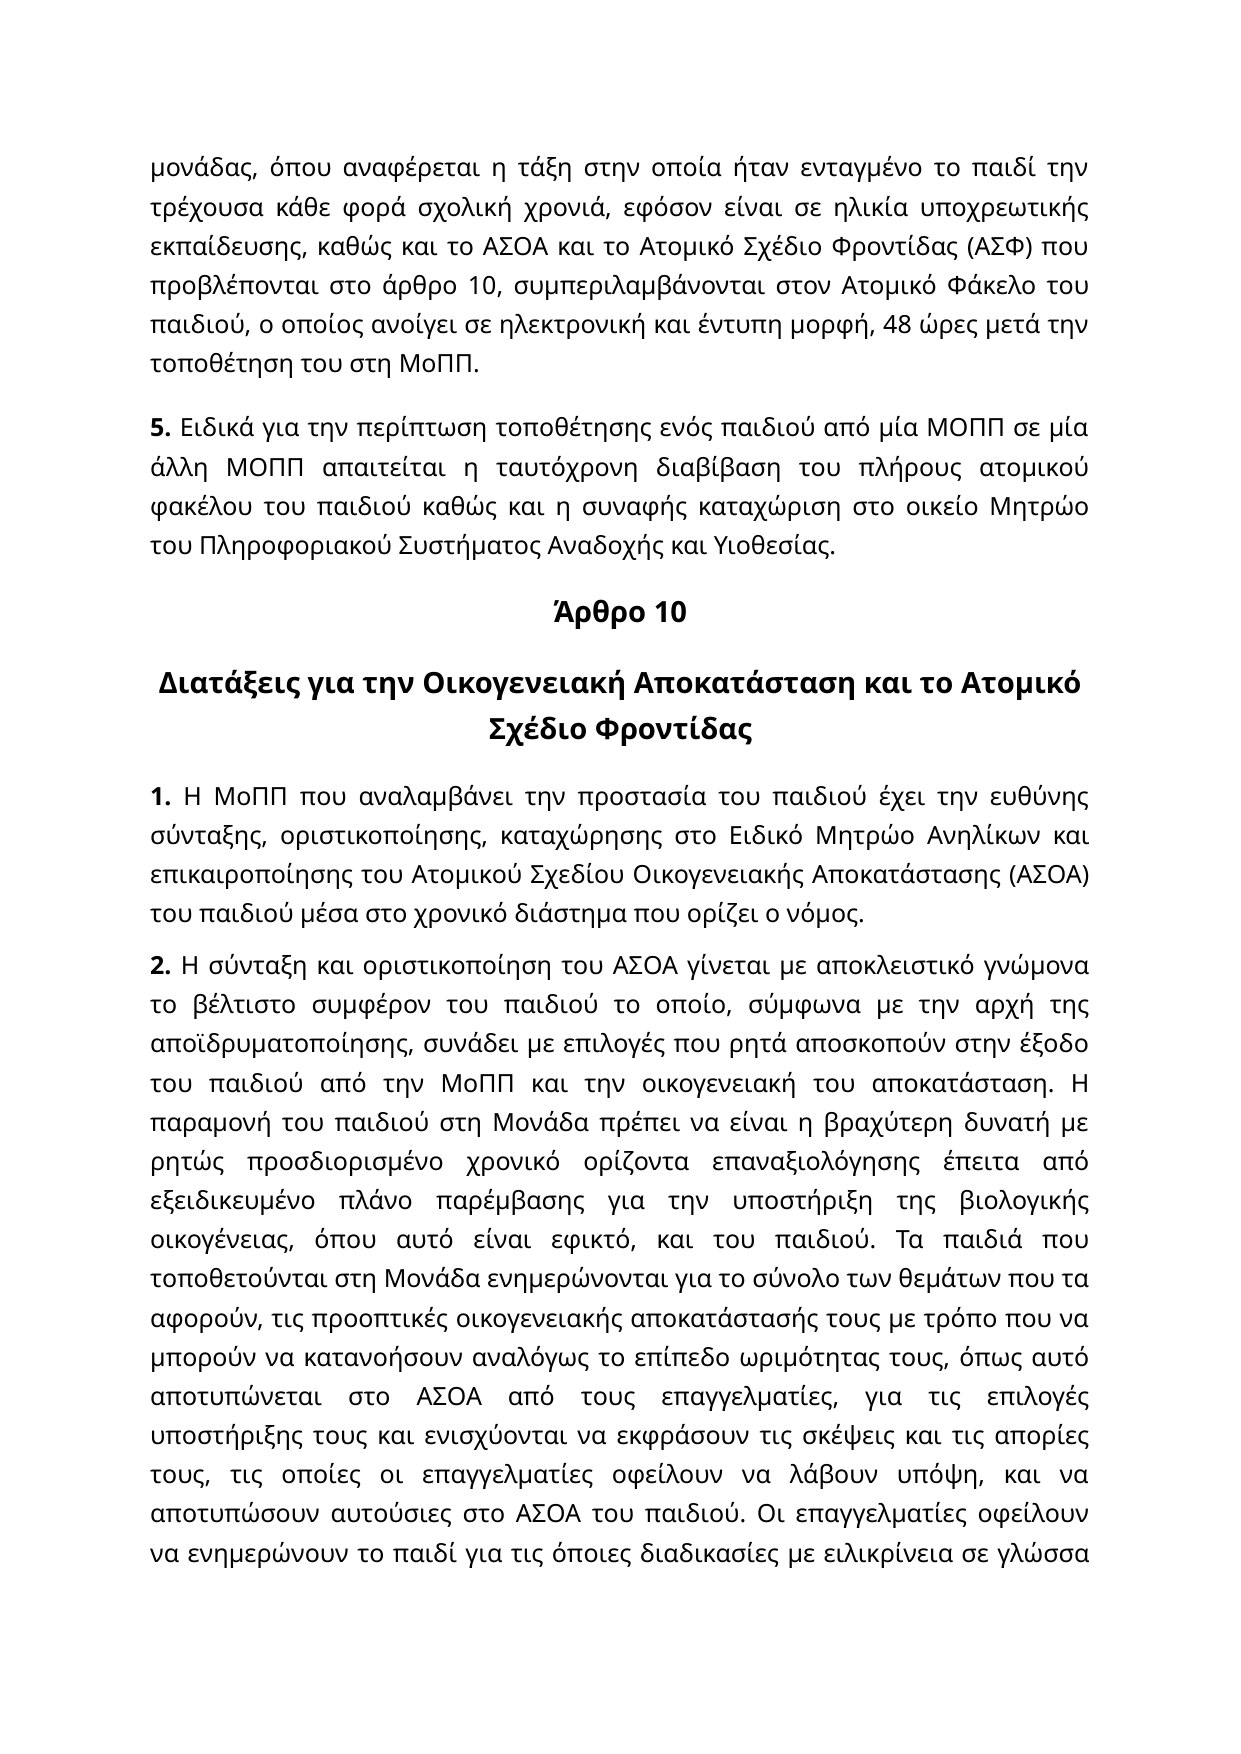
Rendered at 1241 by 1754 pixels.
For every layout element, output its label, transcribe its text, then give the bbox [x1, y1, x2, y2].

text 1. Η ΜοΠΠ που αναλαμβάνει την προστασία του παιδιού έχει την ευθύνης σύνταξης, οριστικοποίησης, καταχώρησης στο Ειδικό Μητρώο Ανηλίκων και επικαιροποίησης του Ατομικού Σχεδίου Οικογενειακής Αποκατάστασης (ΑΣΟΑ) του παιδιού μέσα στο χρονικό διάστημα που ορίζει ο νόμος. [150, 778, 1090, 930]
subtitle Άρθρο 10 [150, 592, 1090, 631]
subtitle Διατάξεις για την Οικογενειακή Αποκατάσταση και το Ατομικό Σχέδιο Φροντίδας [150, 662, 1090, 748]
text μονάδας, όπου αναφέρεται η τάξη στην οποία ήταν ενταγμένο το παιδί την τρέχουσα κάθε φορά σχολική χρονιά, εφόσον είναι σε ηλικία υποχρεωτικής εκπαίδευσης, καθώς και το ΑΣΟΑ και το Ατομικό Σχέδιο Φροντίδας (ΑΣΦ) που προβλέπονται στο άρθρο 10, συμπεριλαμβάνονται στον Ατομικό Φάκελο του παιδιού, ο οποίος ανοίγει σε ηλεκτρονική και έντυπη μορφή, 48 ώρες μετά την τοποθέτηση του στη ΜοΠΠ. [150, 150, 1090, 380]
text 2. Η σύνταξη και οριστικοποίηση του ΑΣΟΑ γίνεται με αποκλειστικό γνώμονα το βέλτιστο συμφέρον του παιδιού το οποίο, σύμφωνα με την αρχή της αποϊδρυματοποίησης, συνάδει με επιλογές που ρητά αποσκοπούν στην έξοδο του παιδιού από την ΜοΠΠ και την οικογενειακή του αποκατάσταση. Η παραμονή του παιδιού στη Μονάδα πρέπει να είναι η βραχύτερη δυνατή με ρητώς προσδιορισμένο χρονικό ορίζοντα επαναξιολόγησης έπειτα από εξειδικευμένο πλάνο παρέμβασης για την υποστήριξη της βιολογικής οικογένειας, όπου αυτό είναι εφικτό, και του παιδιού. Τα παιδιά που τοποθετούνται στη Μονάδα ενημερώνονται για το σύνολο των θεμάτων που τα αφορούν, τις προοπτικές οικογενειακής αποκατάστασής τους με τρόπο που να μπορούν να κατανοήσουν αναλόγως το επίπεδο ωριμότητας τους, όπως αυτό αποτυπώνεται στο ΑΣΟΑ από τους επαγγελματίες, για τις επιλογές υποστήριξης τους και ενισχύονται να εκφράσουν τις σκέψεις και τις απορίες τους, τις οποίες οι επαγγελματίες οφείλουν να λάβουν υπόψη, και να αποτυπώσουν αυτούσιες στο ΑΣΟΑ του παιδιού. Οι επαγγελματίες οφείλουν να ενημερώνουν το παιδί για τις όποιες διαδικασίες με ειλικρίνεια σε γλώσσα [150, 948, 1090, 1569]
text 5. Ειδικά για την περίπτωση τοποθέτησης ενός παιδιού από μία ΜΟΠΠ σε μία άλλη ΜΟΠΠ απαιτείται η ταυτόχρονη διαβίβαση του πλήρους ατομικού φακέλου του παιδιού καθώς και η συναφής καταχώριση στο οικείο Μητρώο του Πληροφοριακού Συστήματος Αναδοχής και Υιοθεσίας. [150, 410, 1090, 562]
